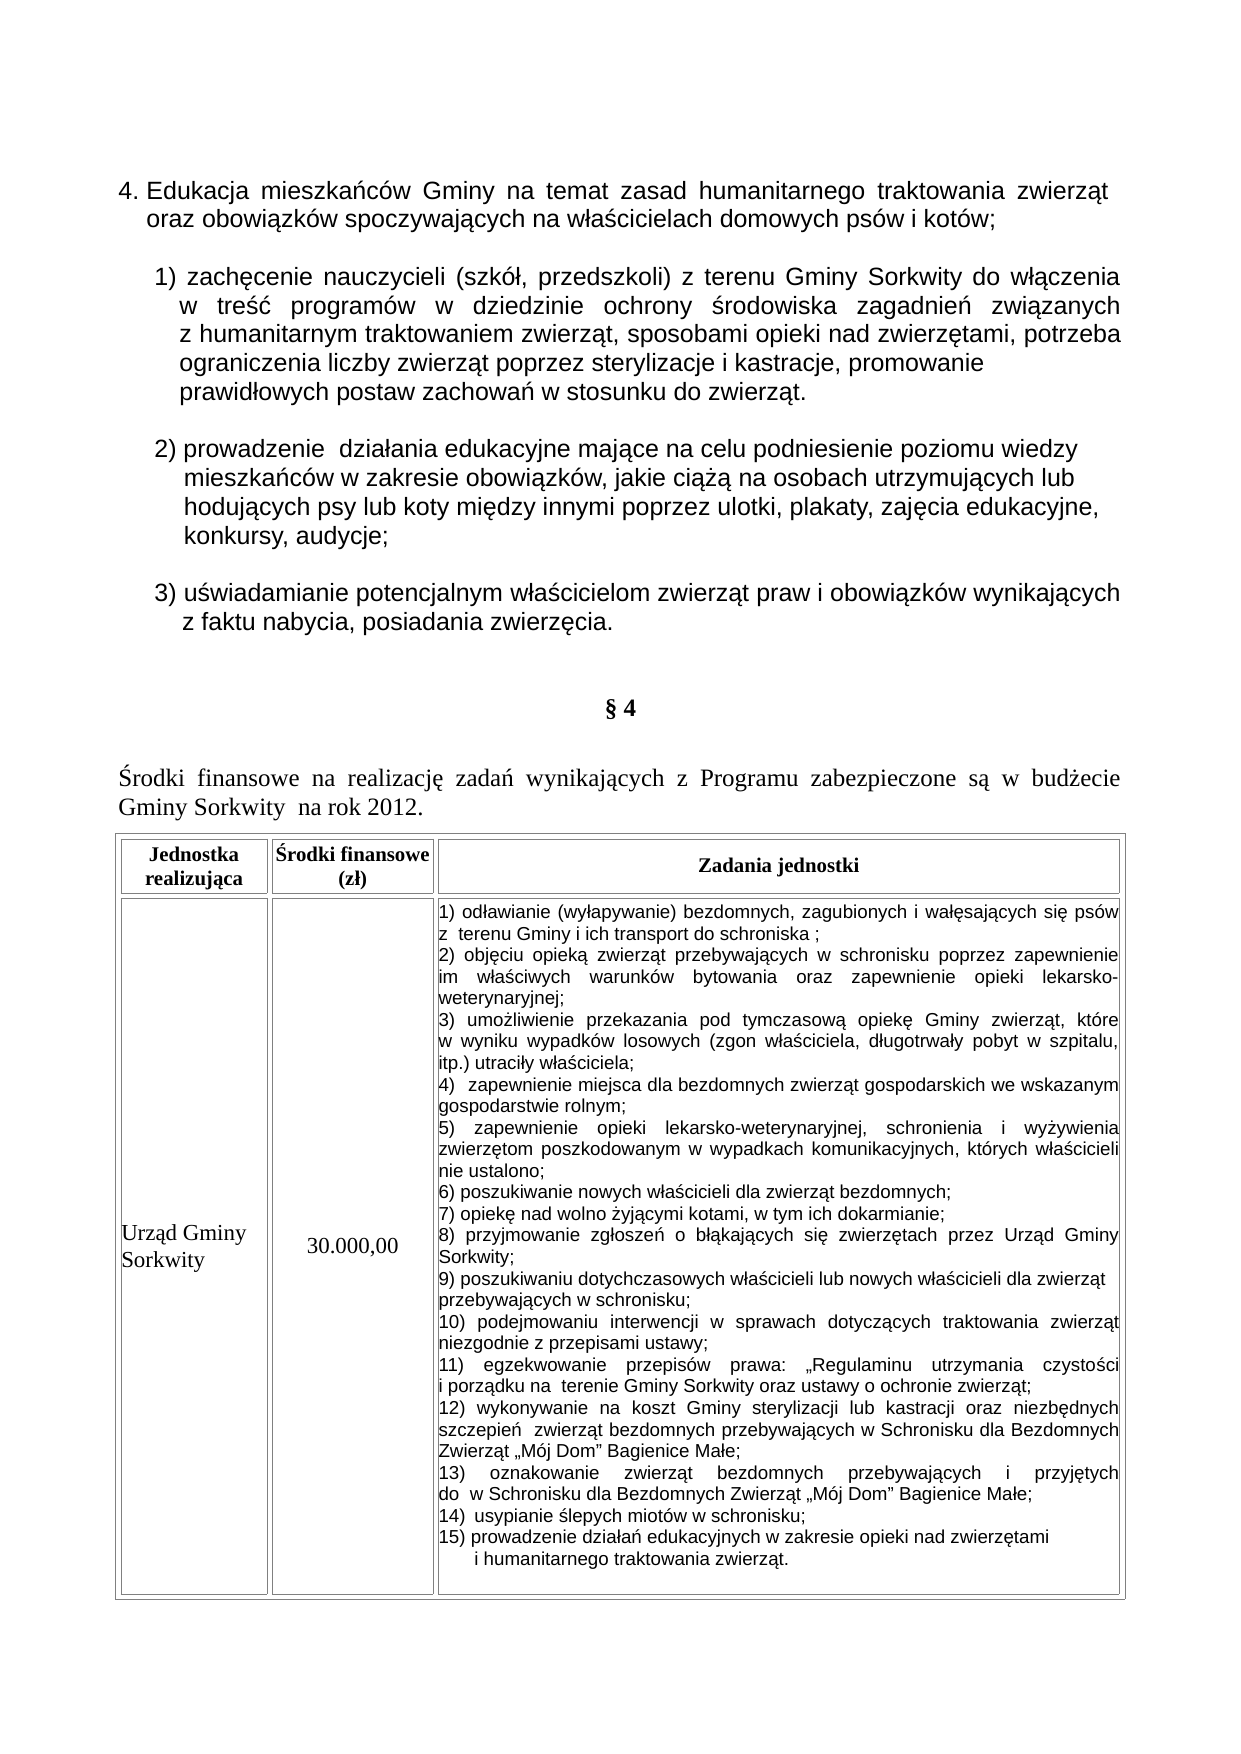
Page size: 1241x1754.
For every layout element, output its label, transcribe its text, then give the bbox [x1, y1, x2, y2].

text Środki finansowe na realizację zadań wynikających z Programu zabezpieczone są w budżecie Gminy Sorkwity na rok 2012. [118, 734, 1122, 821]
text 3) uświadamianie potencjalnym właścicielom zwierząt praw i obowiązków wynikających z faktu nabycia, posiadania zwierzęcia. [118, 578, 1122, 636]
table_header Zadania jednostki [435, 834, 1122, 892]
text 4. Edukacja mieszkańców Gminy na temat zasad humanitarnego traktowania zwierząt oraz obowiązków spoczywających na właścicielach domowych psów i kotów; [118, 176, 1122, 233]
text 2) prowadzenie działania edukacyjne mające na celu podniesienie poziomu wiedzy [118, 434, 1122, 463]
text § 4 [118, 693, 1122, 722]
text 1) zachęcenie nauczycieli (szkół, przedszkoli) z terenu Gminy Sorkwity do włączenia w treść programów w dziedzinie ochrony środowiska zagadnień związanych z humanitarnym traktowaniem zwierząt, sposobami opieki nad zwierzętami, potrzeba ograniczenia liczby zwierząt poprzez sterylizacje i kastracje, promowanie prawidłowych postaw zachowań w stosunku do zwierząt. [118, 262, 1122, 406]
table_cell 1) odławianie (wyłapywanie) bezdomnych, zagubionych i wałęsających się psów z terenu Gminy i ich transport do schroniska ; 2) objęciu opieką zwierząt przebywających w schronisku poprzez zapewnienie im właściwych warunków bytowania oraz zapewnienie opieki lekarsko-weterynaryjnej; 3) umożliwienie przekazania pod tymczasową opiekę Gminy zwierząt, które w wyniku wypadków losowych (zgon właściciela, długotrwały pobyt w szpitalu, itp.) utraciły właściciela; 4) zapewnienie miejsca dla bezdomnych zwierząt gospodarskich we wskazanym gospodarstwie rolnym; 5) zapewnienie opieki lekarsko-weterynaryjnej, schronienia i wyżywienia zwierzętom poszkodowanym w wypadkach komunikacyjnych, których właścicieli nie ustalono; 6) poszukiwanie nowych właścicieli dla zwierząt bezdomnych; 7) opiekę nad wolno żyjącymi kotami, w tym ich dokarmianie; 8) przyjmowanie zgłoszeń o błąkających się zwierzętach przez Urząd Gminy Sorkwity; 9) poszukiwaniu dotychczasowych właścicieli lub nowych właścicieli dla zwierząt przebywających w schronisku; 10) podejmowaniu interwencji w sprawach dotyczących traktowania zwierząt niezgodnie z przepisami ustawy; 11) egzekwowanie przepisów prawa: „Regulaminu utrzymania czystości i porządku na terenie Gminy Sorkwity oraz ustawy o ochronie zwierząt; 12) wykonywanie na koszt Gminy sterylizacji lub kastracji oraz niezbędnych szczepień zwierząt bezdomnych przebywających w Schronisku dla Bezdomnych Zwierząt „Mój Dom” Bagienice Małe; 13) oznakowanie zwierząt bezdomnych przebywających i przyjętych do w Schronisku dla Bezdomnych Zwierząt „Mój Dom” Bagienice Małe; 14) usypianie ślepych miotów w schronisku; 15) prowadzenie działań edukacyjnych w zakresie opieki nad zwierzętami i humanitarnego traktowania zwierząt. [435, 893, 1122, 1594]
table_cell 30.000,00 [270, 893, 435, 1594]
text mieszkańców w zakresie obowiązków, jakie ciążą na osobach utrzymujących lub hodujących psy lub koty między innymi poprzez ulotki, plakaty, zajęcia edukacyjne, konkursy, audycje; [118, 463, 1122, 549]
table_header Środki finansowe (zł) [270, 834, 435, 892]
table_header Jednostka realizująca [118, 834, 270, 892]
table_cell Urząd Gminy Sorkwity [118, 893, 270, 1594]
